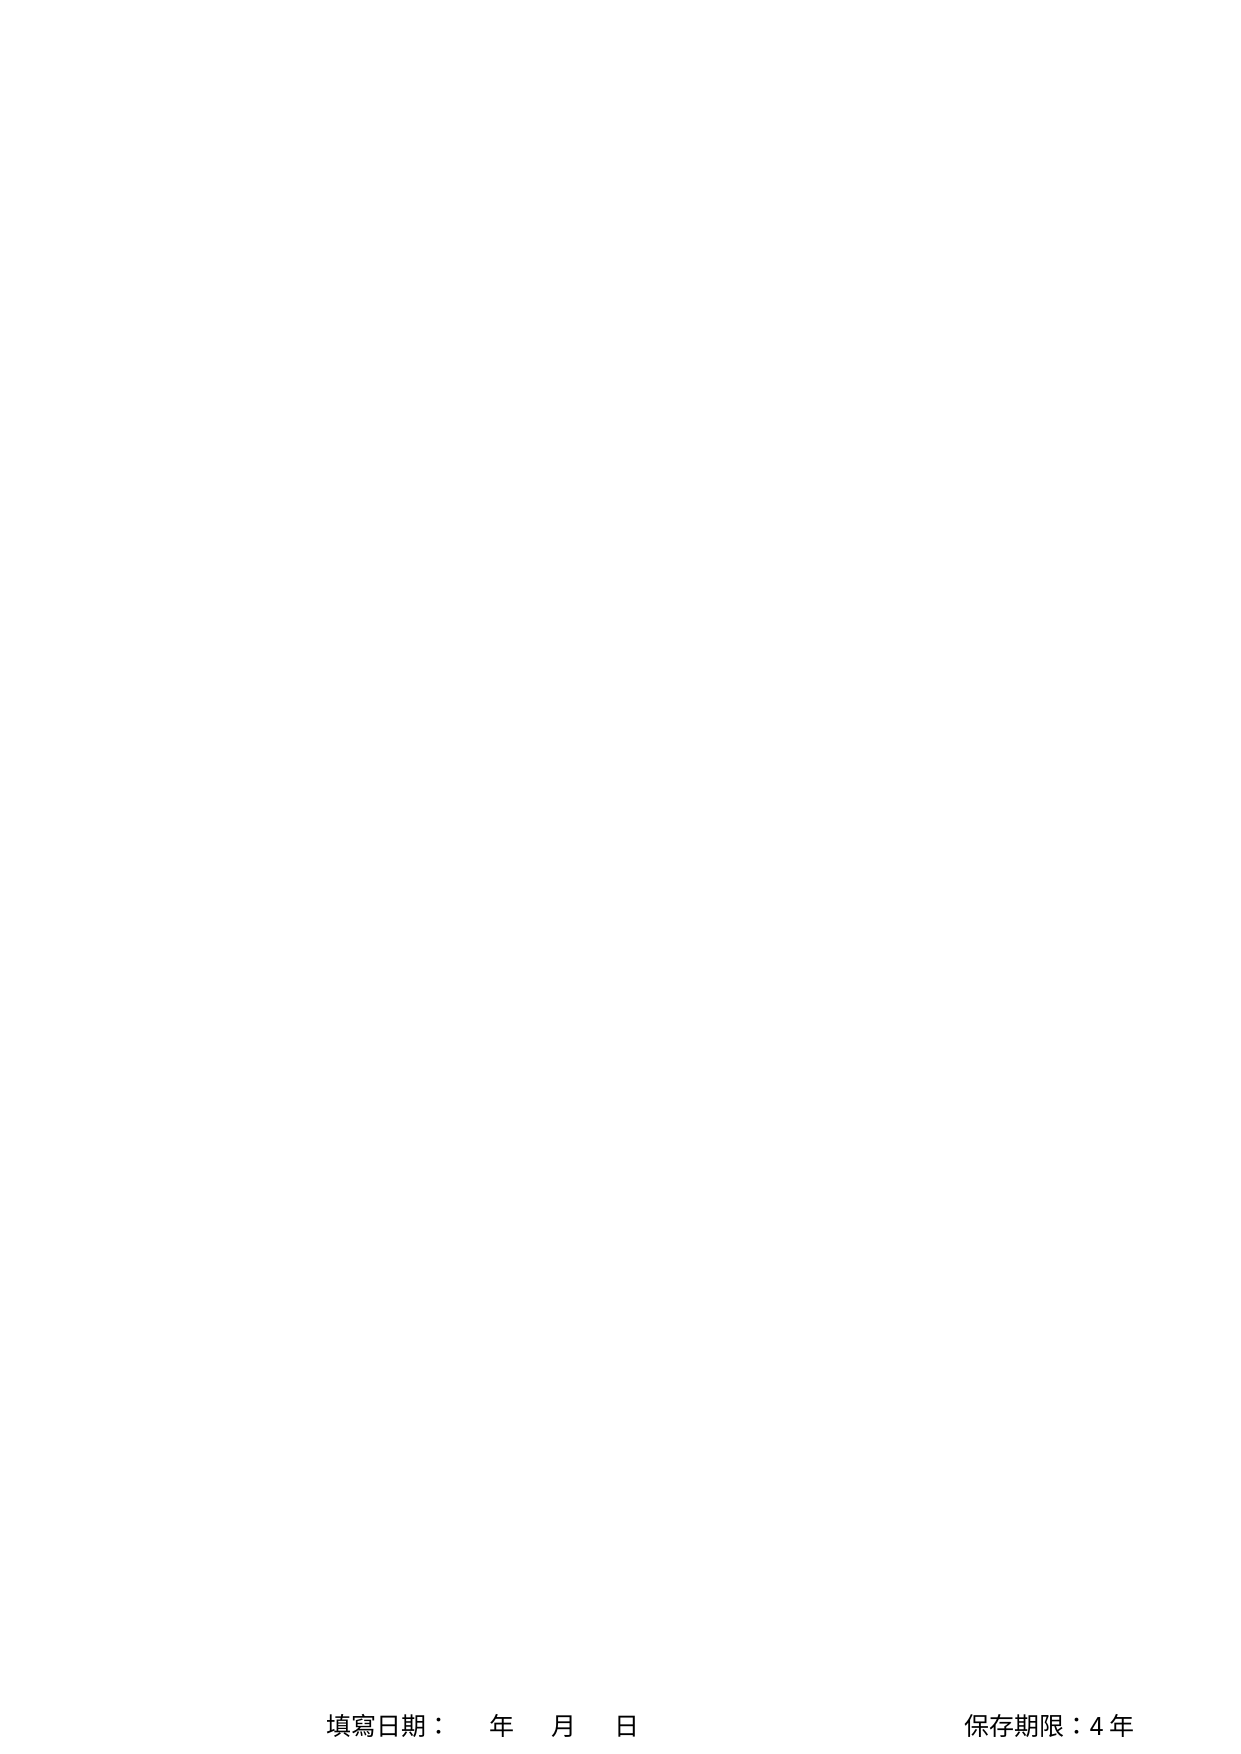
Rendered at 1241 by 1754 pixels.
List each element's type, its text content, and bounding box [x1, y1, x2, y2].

text 填寫日期： 年 月 日 保存期限：4年 [326, 1706, 1225, 1742]
